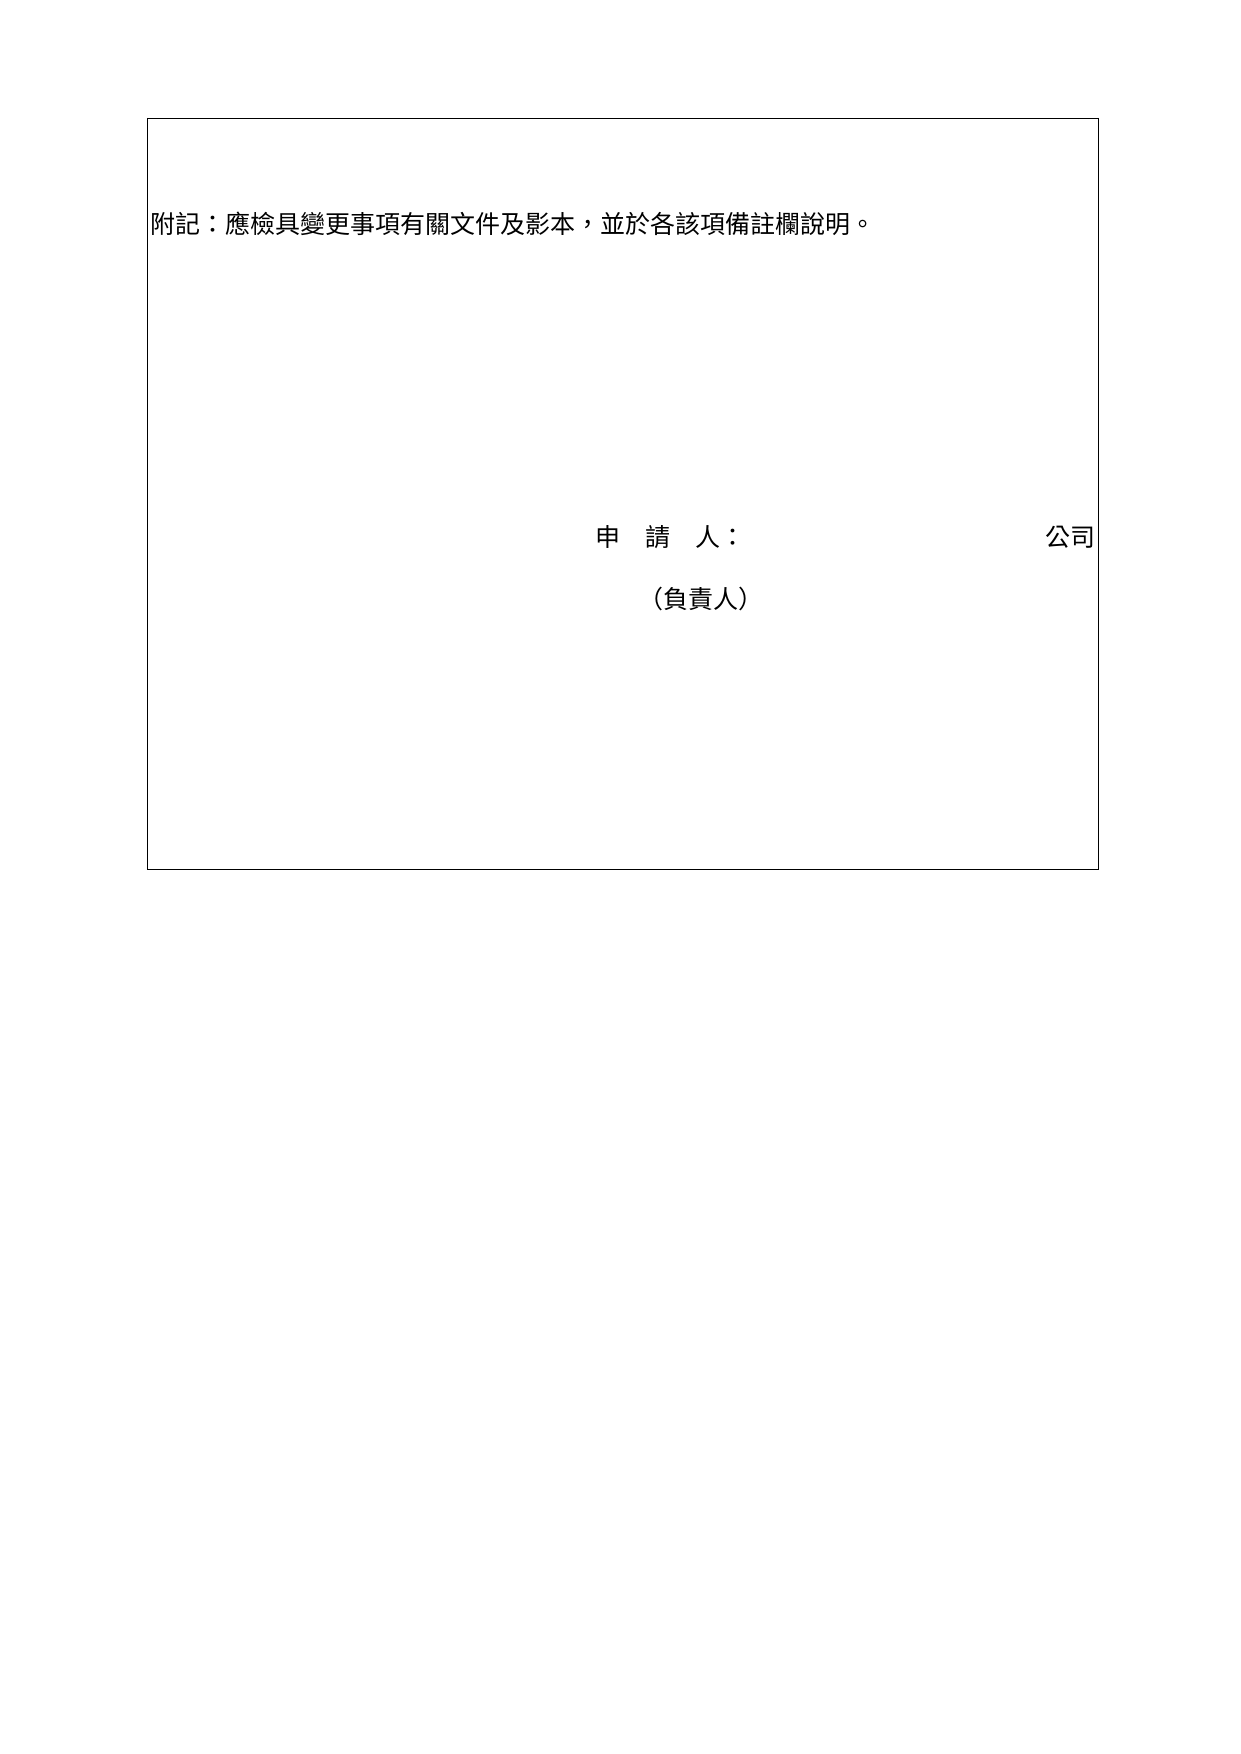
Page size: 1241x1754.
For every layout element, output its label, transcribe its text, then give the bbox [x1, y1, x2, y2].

table_cell 附記：應檢具變更事項有關文件及影本，並於各該項備註欄說明。 申 請 人： 公司 （負責人） [148, 119, 1098, 869]
